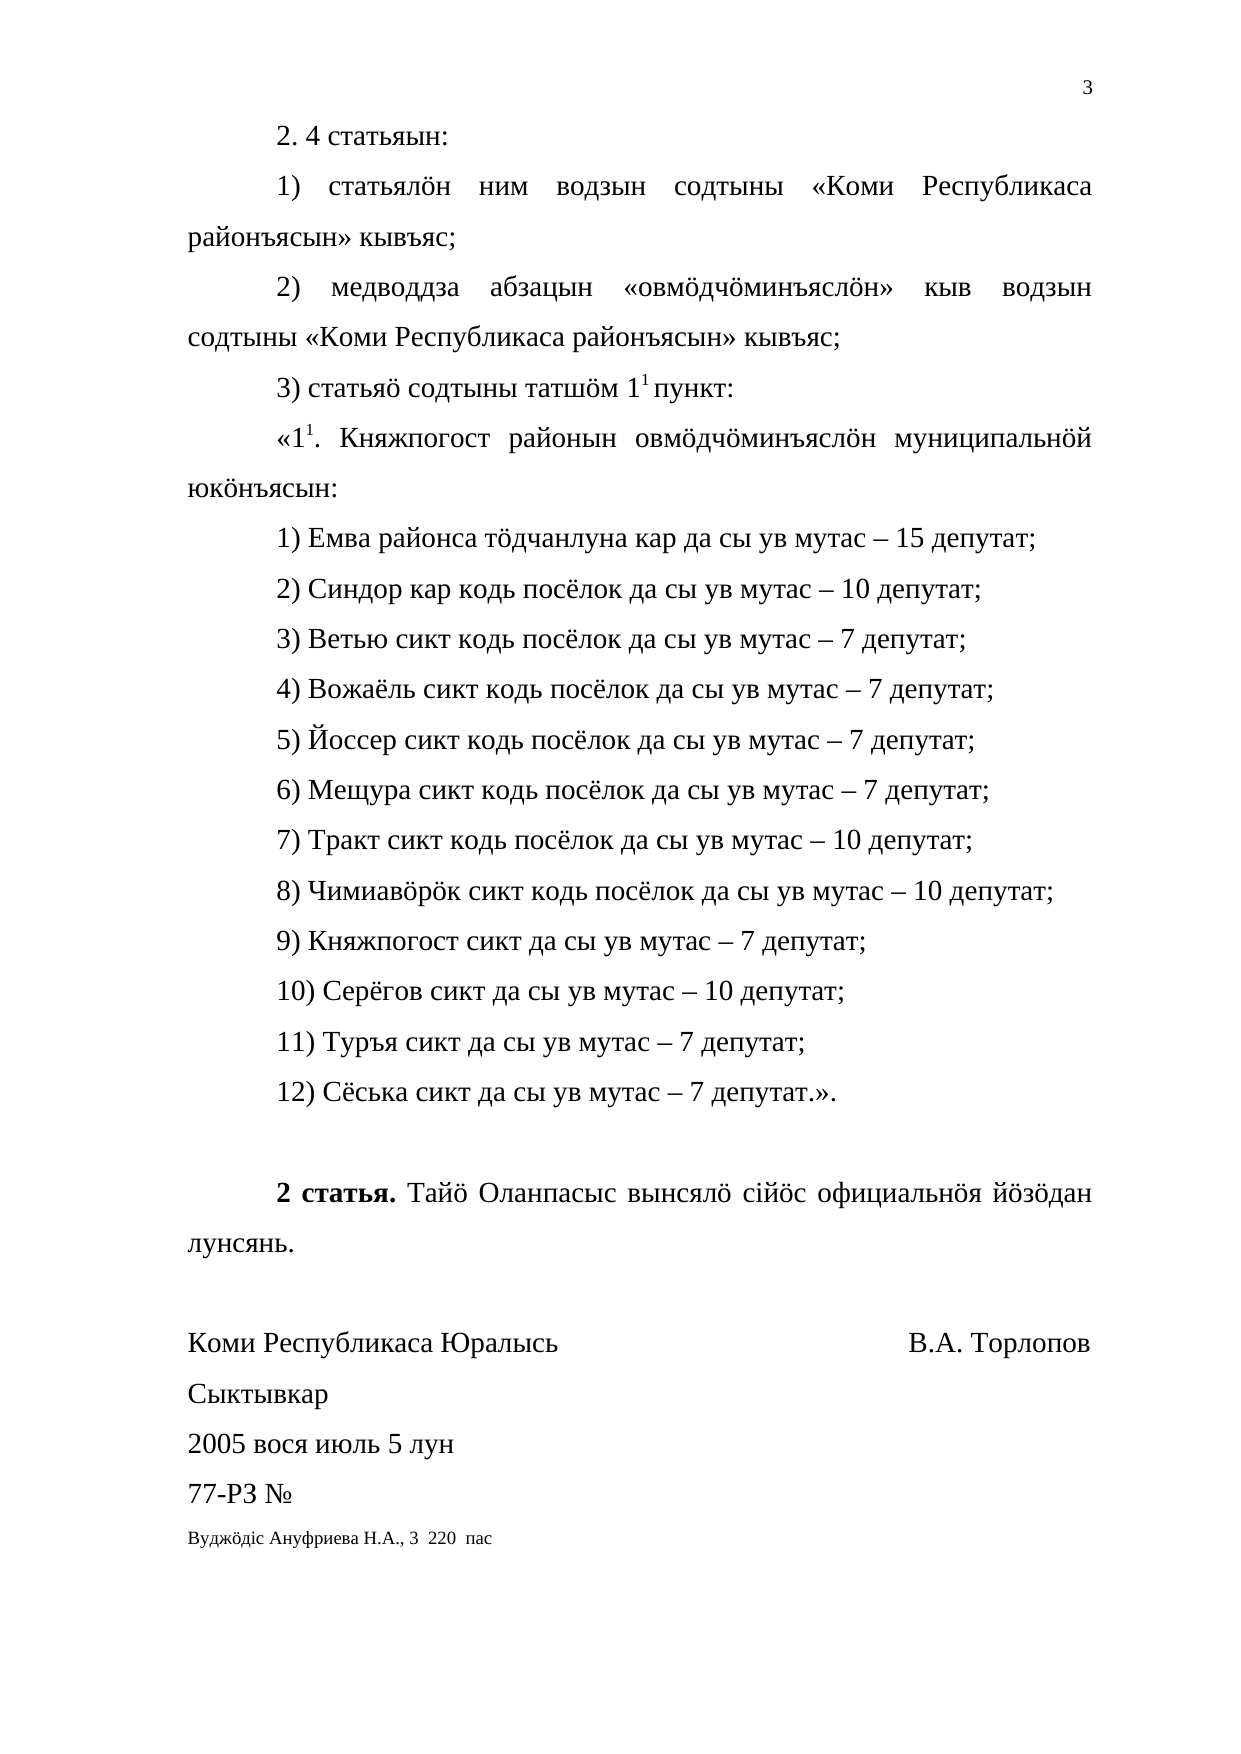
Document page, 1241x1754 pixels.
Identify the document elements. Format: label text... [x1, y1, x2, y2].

text 2) медводдза абзацын «овмöдчöминъяслöн» кыв водзын содтыны «Коми Республикаса районъясын» кывъяс; [187, 269, 1093, 353]
text 77-РЗ № [187, 1477, 1093, 1510]
text 9) Княжпогост сикт да сы ув мутас – 7 депутат; [187, 923, 1093, 957]
text 7) Тракт сикт кодь посёлок да сы ув мутас – 10 депутат; [187, 822, 1093, 856]
text 2) Синдор кар кодь посёлок да сы ув мутас – 10 депутат; [187, 571, 1093, 604]
text 1) Емва районса тöдчанлуна кар да сы ув мутас – 15 депутат; [187, 521, 1093, 554]
text 3) Ветью сикт кодь посёлок да сы ув мутас – 7 депутат; [187, 621, 1093, 655]
text 3) статьяö содтыны татшöм 11 пункт: [187, 370, 1093, 403]
text Коми Республикаса Юралысь В.А. Торлопов [187, 1326, 1093, 1359]
text Вуджöдiс Ануфриева Н.А., 3 220 пас [187, 1527, 1103, 1548]
text 4) Вожаёль сикт кодь посёлок да сы ув мутас – 7 депутат; [187, 672, 1093, 705]
text 2005 вося июль 5 лун [187, 1426, 1093, 1460]
text 10) Серёгов сикт да сы ув мутас – 10 депутат; [187, 973, 1093, 1007]
text «11. Княжпогост районын овмöдчöминъяслöн муниципальнöй юкöнъясын: [187, 420, 1093, 504]
text 1) статьялöн ним водзын содтыны «Коми Республикаса районъясын» кывъяс; [187, 168, 1093, 252]
text 5) Йоссер сикт кодь посёлок да сы ув мутас – 7 депутат; [187, 722, 1093, 755]
text 8) Чимиавöрöк сикт кодь посёлок да сы ув мутас – 10 депутат; [187, 873, 1093, 906]
text Сыктывкар [187, 1376, 1093, 1409]
text 11) Туръя сикт да сы ув мутас – 7 депутат; [187, 1024, 1093, 1057]
text 12) Сёська сикт да сы ув мутас – 7 депутат.». [187, 1074, 1093, 1108]
text 2 статья. Тайö Оланпасыс вынсялö сiйöс официальнöя йöзöдан лунсянь. [187, 1175, 1093, 1258]
text 6) Мещура сикт кодь посёлок да сы ув мутас – 7 депутат; [187, 772, 1093, 806]
text 2. 4 статьяын: [187, 118, 1093, 152]
